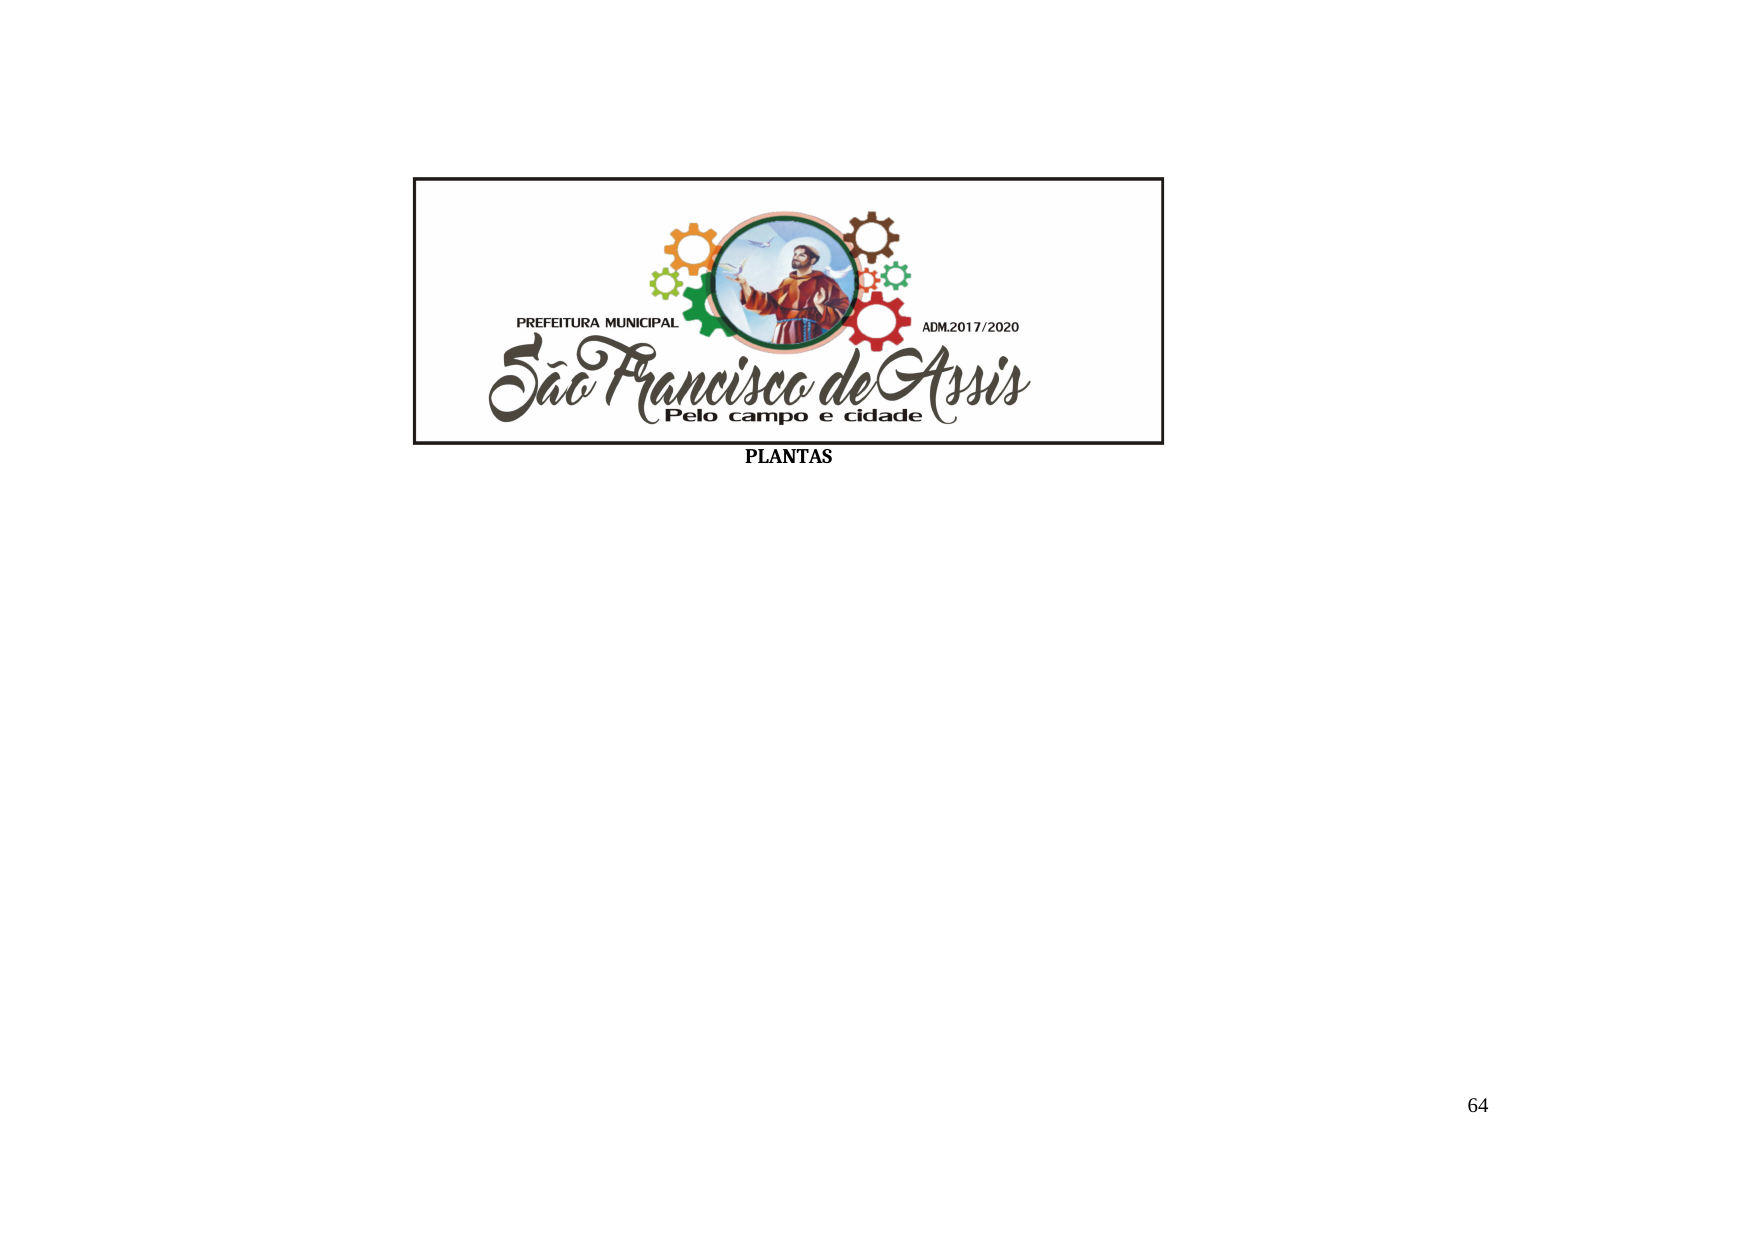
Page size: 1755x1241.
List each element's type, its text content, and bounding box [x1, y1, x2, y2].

text PLANTAS [89, 445, 1488, 469]
